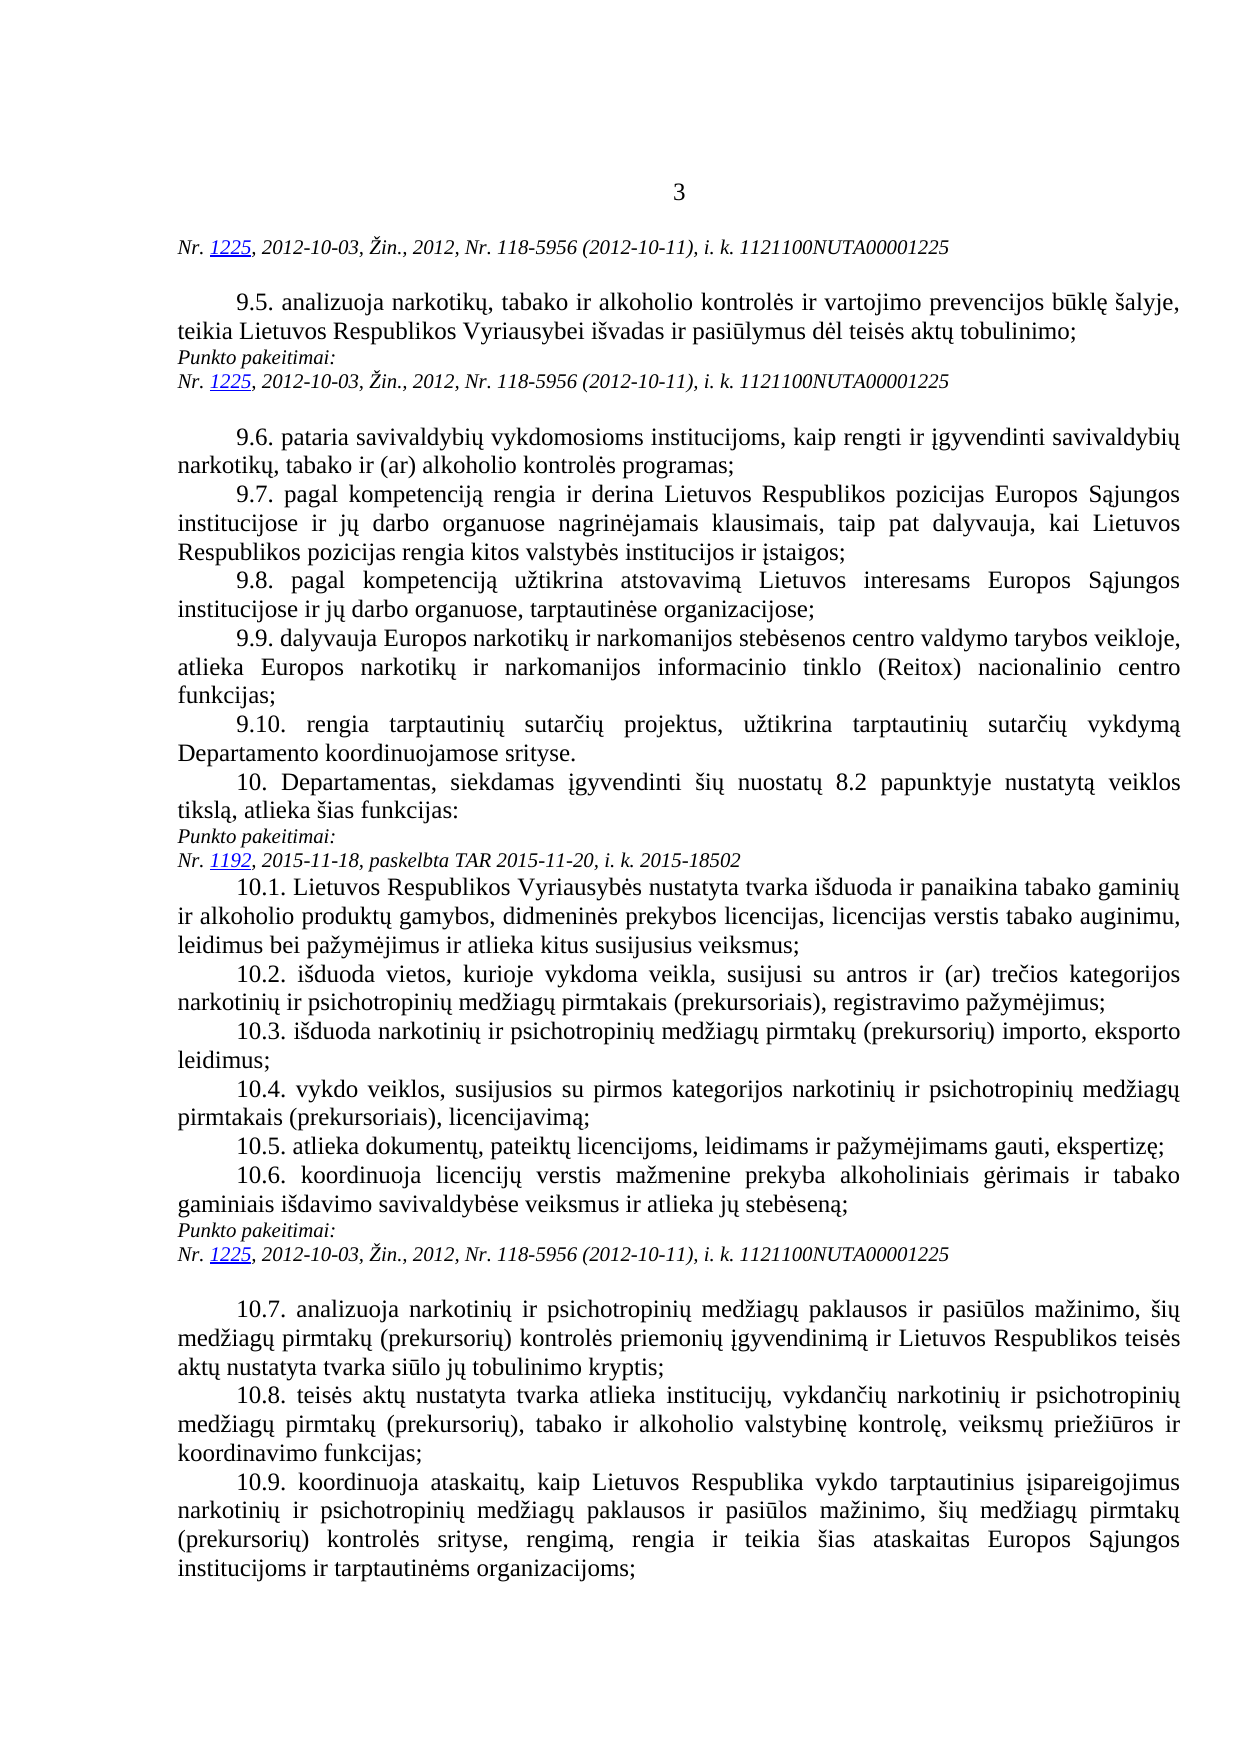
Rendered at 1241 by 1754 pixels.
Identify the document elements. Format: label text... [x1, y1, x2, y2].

text 10. Departamentas, siekdamas įgyvendinti šių nuostatų 8.2 papunktyje nustatytą veiklos tikslą, atlieka šias funkcijas: [177, 767, 1181, 824]
text 9.6. pataria savivaldybių vykdomosioms institucijoms, kaip rengti ir įgyvendinti savivaldybių narkotikų, tabako ir (ar) alkoholio kontrolės programas; [177, 422, 1181, 479]
text 10.9. koordinuoja ataskaitų, kaip Lietuvos Respublika vykdo tarptautinius įsipareigojimus narkotinių ir psichotropinių medžiagų paklausos ir pasiūlos mažinimo, šių medžiagų pirmtakų (prekursorių) kontrolės srityse, rengimą, rengia ir teikia šias ataskaitas Europos Sąjungos institucijoms ir tarptautinėms organizacijoms; [177, 1467, 1181, 1582]
text Nr. 1192, 2015-11-18, paskelbta TAR 2015-11-20, i. k. 2015-18502 [177, 848, 1181, 872]
text 10.3. išduoda narkotinių ir psichotropinių medžiagų pirmtakų (prekursorių) importo, eksporto leidimus; [177, 1016, 1181, 1074]
text 10.4. vykdo veiklos, susijusios su pirmos kategorijos narkotinių ir psichotropinių medžiagų pirmtakais (prekursoriais), licencijavimą; [177, 1074, 1181, 1131]
text Nr. 1225, 2012-10-03, Žin., 2012, Nr. 118-5956 (2012-10-11), i. k. 1121100NUTA00001225 [177, 1242, 1181, 1266]
text 10.8. teisės aktų nustatyta tvarka atlieka institucijų, vykdančių narkotinių ir psichotropinių medžiagų pirmtakų (prekursorių), tabako ir alkoholio valstybinę kontrolę, veiksmų priežiūros ir koordinavimo funkcijas; [177, 1381, 1181, 1467]
text 10.1. Lietuvos Respublikos Vyriausybės nustatyta tvarka išduoda ir panaikina tabako gaminių ir alkoholio produktų gamybos, didmeninės prekybos licencijas, licencijas verstis tabako auginimu, leidimus bei pažymėjimus ir atlieka kitus susijusius veiksmus; [177, 872, 1181, 959]
text 10.2. išduoda vietos, kurioje vykdoma veikla, susijusi su antros ir (ar) trečios kategorijos narkotinių ir psichotropinių medžiagų pirmtakais (prekursoriais), registravimo pažymėjimus; [177, 959, 1181, 1016]
text 9.10. rengia tarptautinių sutarčių projektus, užtikrina tarptautinių sutarčių vykdymą Departamento koordinuojamose srityse. [177, 709, 1181, 767]
text Punkto pakeitimai: [177, 824, 1181, 848]
text 9.5. analizuoja narkotikų, tabako ir alkoholio kontrolės ir vartojimo prevencijos būklę šalyje, teikia Lietuvos Respublikos Vyriausybei išvadas ir pasiūlymus dėl teisės aktų tobulinimo; [177, 287, 1181, 345]
text Nr. 1225, 2012-10-03, Žin., 2012, Nr. 118-5956 (2012-10-11), i. k. 1121100NUTA00001225 [177, 235, 1181, 259]
text 9.9. dalyvauja Europos narkotikų ir narkomanijos stebėsenos centro valdymo tarybos veikloje, atlieka Europos narkotikų ir narkomanijos informacinio tinklo (Reitox) nacionalinio centro funkcijas; [177, 623, 1181, 709]
text Punkto pakeitimai: [177, 345, 1181, 369]
text 10.5. atlieka dokumentų, pateiktų licencijoms, leidimams ir pažymėjimams gauti, ekspertizę; [177, 1131, 1181, 1160]
text Punkto pakeitimai: [177, 1217, 1181, 1242]
text 10.7. analizuoja narkotinių ir psichotropinių medžiagų paklausos ir pasiūlos mažinimo, šių medžiagų pirmtakų (prekursorių) kontrolės priemonių įgyvendinimą ir Lietuvos Respublikos teisės aktų nustatyta tvarka siūlo jų tobulinimo kryptis; [177, 1294, 1181, 1381]
text 9.8. pagal kompetenciją užtikrina atstovavimą Lietuvos interesams Europos Sąjungos institucijose ir jų darbo organuose, tarptautinėse organizacijose; [177, 566, 1181, 623]
text Nr. 1225, 2012-10-03, Žin., 2012, Nr. 118-5956 (2012-10-11), i. k. 1121100NUTA00001225 [177, 369, 1181, 393]
text 9.7. pagal kompetenciją rengia ir derina Lietuvos Respublikos pozicijas Europos Sąjungos institucijose ir jų darbo organuose nagrinėjamais klausimais, taip pat dalyvauja, kai Lietuvos Respublikos pozicijas rengia kitos valstybės institucijos ir įstaigos; [177, 479, 1181, 566]
text 10.6. koordinuoja licencijų verstis mažmenine prekyba alkoholiniais gėrimais ir tabako gaminiais išdavimo savivaldybėse veiksmus ir atlieka jų stebėseną; [177, 1160, 1181, 1217]
